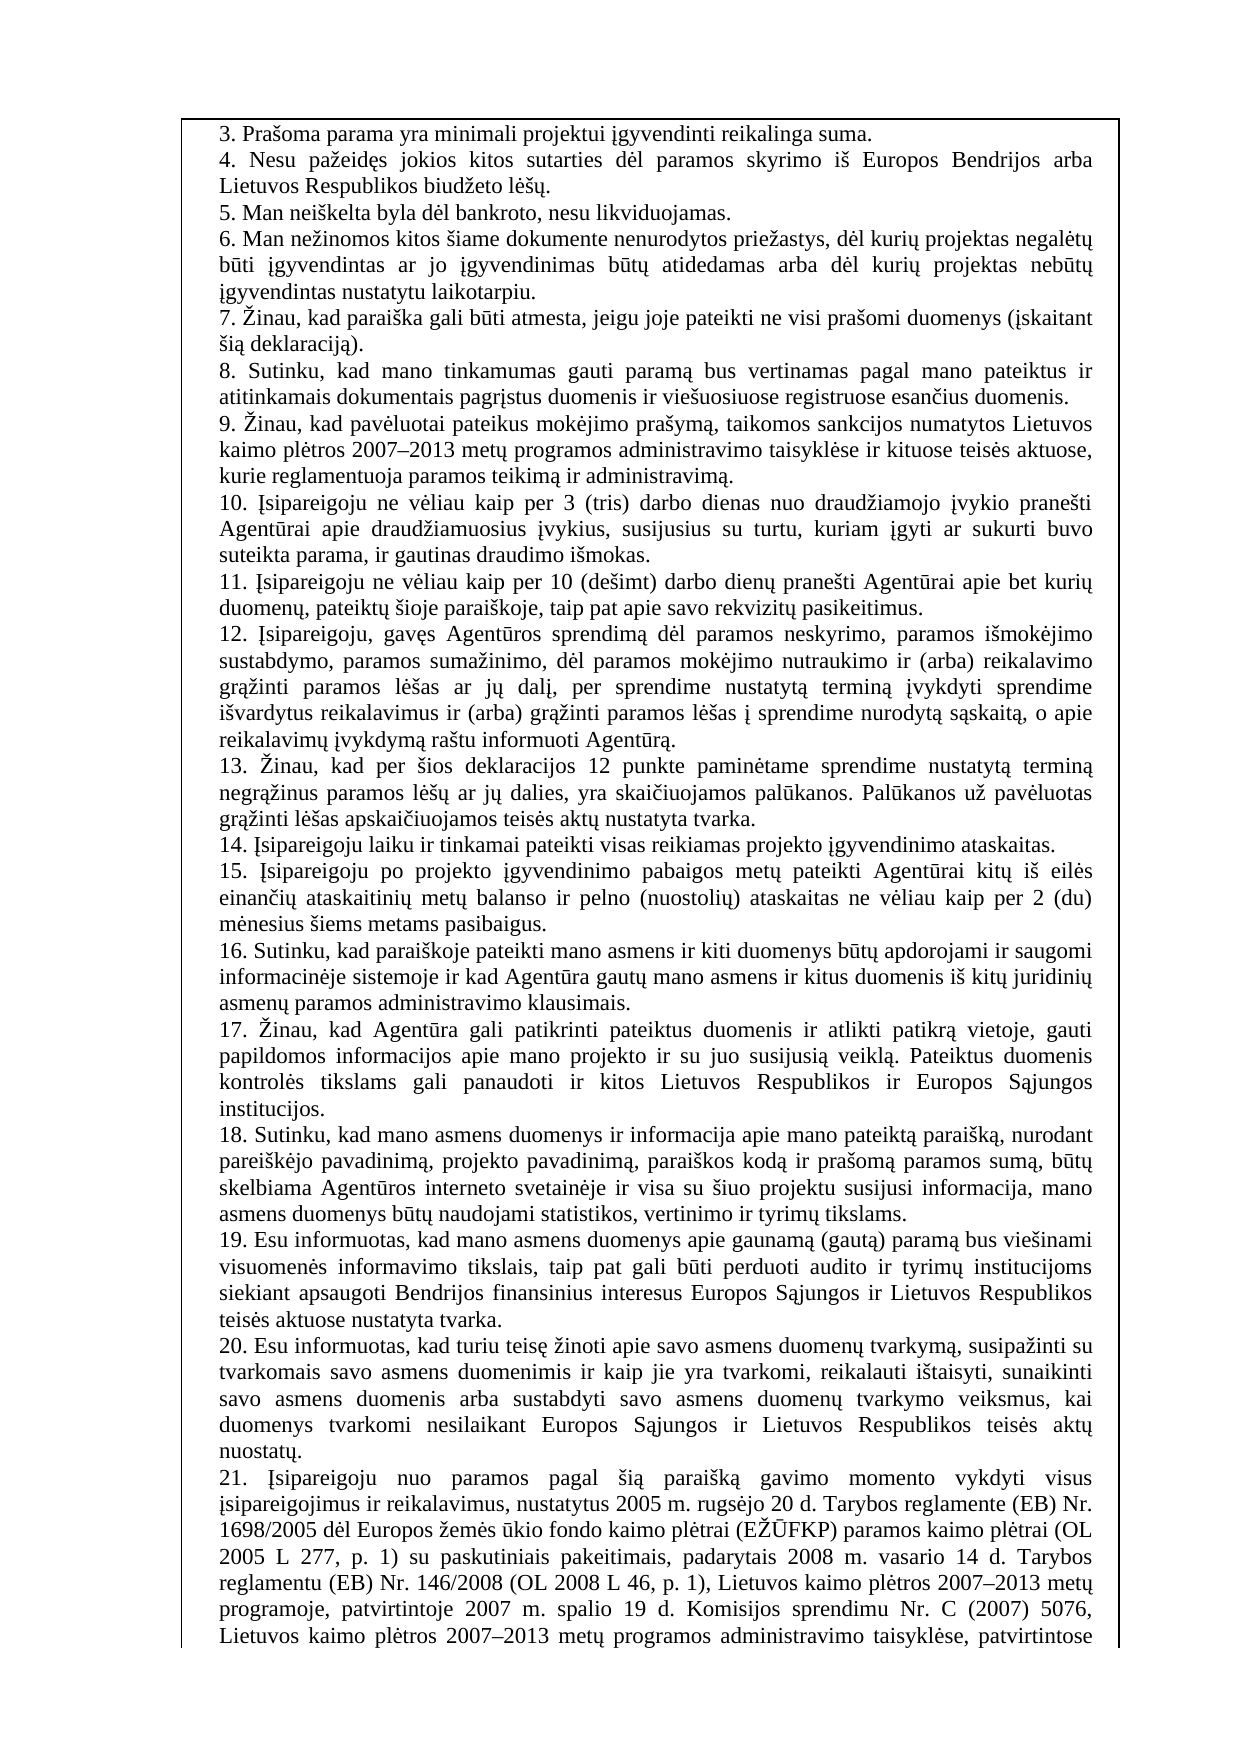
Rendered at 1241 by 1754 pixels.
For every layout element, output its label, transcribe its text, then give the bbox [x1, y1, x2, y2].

table_header 3. Prašoma parama yra minimali projektui įgyvendinti reikalinga suma. 4. Nesu pažeidęs jokios kitos sutarties dėl paramos skyrimo iš Europos Bendrijos arba Lietuvos Respublikos biudžeto lėšų. 5. Man neiškelta byla dėl bankroto, nesu likviduojamas. 6. Man nežinomos kitos šiame dokumente nenurodytos priežastys, dėl kurių projektas negalėtų būti įgyvendintas ar jo įgyvendinimas būtų atidedamas arba dėl kurių projektas nebūtų įgyvendintas nustatytu laikotarpiu. 7. Žinau, kad paraiška gali būti atmesta, jeigu joje pateikti ne visi prašomi duomenys (įskaitant šią deklaraciją). 8. Sutinku, kad mano tinkamumas gauti paramą bus vertinamas pagal mano pateiktus ir atitinkamais dokumentais pagrįstus duomenis ir viešuosiuose registruose esančius duomenis. 9. Žinau, kad pavėluotai pateikus mokėjimo prašymą, taikomos sankcijos numatytos Lietuvos kaimo plėtros 2007–2013 metų programos administravimo taisyklėse ir kituose teisės aktuose, kurie reglamentuoja paramos teikimą ir administravimą. 10. Įsipareigoju ne vėliau kaip per 3 (tris) darbo dienas nuo draudžiamojo įvykio pranešti Agentūrai apie draudžiamuosius įvykius, susijusius su turtu, kuriam įgyti ar sukurti buvo suteikta parama, ir gautinas draudimo išmokas. 11. Įsipareigoju ne vėliau kaip per 10 (dešimt) darbo dienų pranešti Agentūrai apie bet kurių duomenų, pateiktų šioje paraiškoje, taip pat apie savo rekvizitų pasikeitimus. 12. Įsipareigoju, gavęs Agentūros sprendimą dėl paramos neskyrimo, paramos išmokėjimo sustabdymo, paramos sumažinimo, dėl paramos mokėjimo nutraukimo ir (arba) reikalavimo grąžinti paramos lėšas ar jų dalį, per sprendime nustatytą terminą įvykdyti sprendime išvardytus reikalavimus ir (arba) grąžinti paramos lėšas į sprendime nurodytą sąskaitą, o apie reikalavimų įvykdymą raštu informuoti Agentūrą. 13. Žinau, kad per šios deklaracijos 12 punkte paminėtame sprendime nustatytą terminą negrąžinus paramos lėšų ar jų dalies, yra skaičiuojamos palūkanos. Palūkanos už pavėluotas grąžinti lėšas apskaičiuojamos teisės aktų nustatyta tvarka. 14. Įsipareigoju laiku ir tinkamai pateikti visas reikiamas projekto įgyvendinimo ataskaitas. 15. Įsipareigoju po projekto įgyvendinimo pabaigos metų pateikti Agentūrai kitų iš eilės einančių ataskaitinių metų balanso ir pelno (nuostolių) ataskaitas ne vėliau kaip per 2 (du) mėnesius šiems metams pasibaigus. 16. Sutinku, kad paraiškoje pateikti mano asmens ir kiti duomenys būtų apdorojami ir saugomi informacinėje sistemoje ir kad Agentūra gautų mano asmens ir kitus duomenis iš kitų juridinių asmenų paramos administravimo klausimais. 17. Žinau, kad Agentūra gali patikrinti pateiktus duomenis ir atlikti patikrą vietoje, gauti papildomos informacijos apie mano projekto ir su juo susijusią veiklą. Pateiktus duomenis kontrolės tikslams gali panaudoti ir kitos Lietuvos Respublikos ir Europos Sąjungos institucijos. 18. Sutinku, kad mano asmens duomenys ir informacija apie mano pateiktą paraišką, nurodant pareiškėjo pavadinimą, projekto pavadinimą, paraiškos kodą ir prašomą paramos sumą, būtų skelbiama Agentūros interneto svetainėje ir visa su šiuo projektu susijusi informacija, mano asmens duomenys būtų naudojami statistikos, vertinimo ir tyrimų tikslams. 19. Esu informuotas, kad mano asmens duomenys apie gaunamą (gautą) paramą bus viešinami visuomenės informavimo tikslais, taip pat gali būti perduoti audito ir tyrimų institucijoms siekiant apsaugoti Bendrijos finansinius interesus Europos Sąjungos ir Lietuvos Respublikos teisės aktuose nustatyta tvarka. 20. Esu informuotas, kad turiu teisę žinoti apie savo asmens duomenų tvarkymą, susipažinti su tvarkomais savo asmens duomenimis ir kaip jie yra tvarkomi, reikalauti ištaisyti, sunaikinti savo asmens duomenis arba sustabdyti savo asmens duomenų tvarkymo veiksmus, kai duomenys tvarkomi nesilaikant Europos Sąjungos ir Lietuvos Respublikos teisės aktų nuostatų. 21. Įsipareigoju nuo paramos pagal šią paraišką gavimo momento vykdyti visus įsipareigojimus ir reikalavimus, nustatytus 2005 m. rugsėjo 20 d. Tarybos reglamente (EB) Nr. 1698/2005 dėl Europos žemės ūkio fondo kaimo plėtrai (EŽŪFKP) paramos kaimo plėtrai (OL 2005 L 277, p. 1) su paskutiniais pakeitimais, padarytais 2008 m. vasario 14 d. Tarybos reglamentu (EB) Nr. 146/2008 (OL 2008 L 46, p. 1), Lietuvos kaimo plėtros 2007–2013 metų programoje, patvirtintoje 2007 m. spalio 19 d. Komisijos sprendimu Nr. C (2007) 5076, Lietuvos kaimo plėtros 2007–2013 metų programos administravimo taisyklėse, patvirtintose [182, 120, 1118, 1648]
